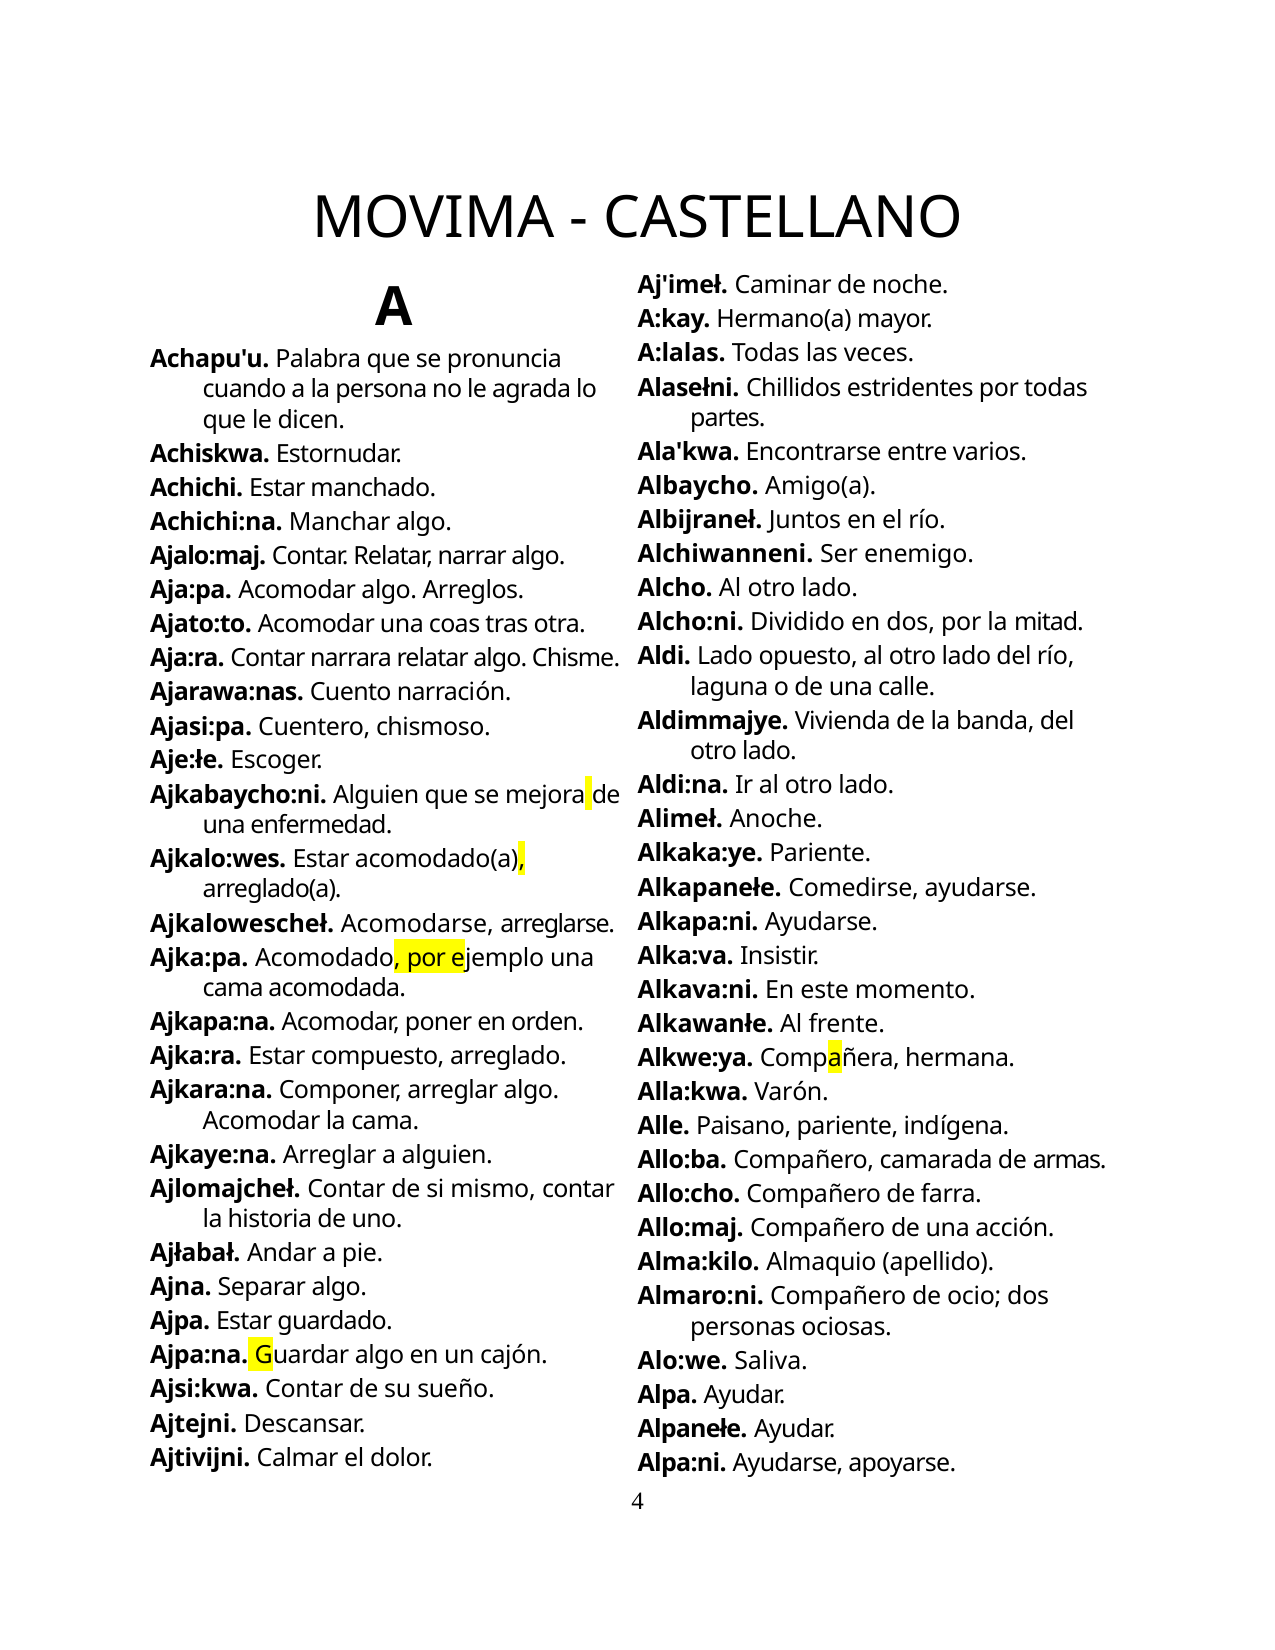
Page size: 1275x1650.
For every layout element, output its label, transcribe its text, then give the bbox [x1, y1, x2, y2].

text Alasełni. Chillidos estridentes por todas partes. [637, 369, 1125, 434]
subtitle MOVIMA - CASTELLANO [150, 175, 1125, 254]
text Ala'kwa. Encontrarse entre varios. [637, 434, 1125, 468]
text Achapu'u. Palabra que se pronuncia cuando a la persona no le agrada lo que le dicen. [150, 341, 637, 436]
text Allo:ba. Compañero, camarada de armas. [637, 1142, 1125, 1176]
text Ajasi:pa. Cuentero, chismoso. [150, 708, 637, 742]
text Alimeł. Anoche. [637, 801, 1125, 835]
text Aldi:na. Ir al otro lado. [637, 767, 1125, 801]
text Ajsi:kwa. Contar de su sueño. [150, 1371, 637, 1405]
text Ajkalowescheł. Acomodarse, arreglarse. [150, 905, 637, 939]
text Alka:va. Insistir. [637, 937, 1125, 971]
text Alchiwanneni. Ser enemigo. [637, 536, 1125, 570]
text Ajkapa:na. Acomodar, poner en orden. [150, 1004, 637, 1038]
text Almaro:ni. Compañero de ocio; dos personas ociosas. [637, 1278, 1125, 1342]
text Ajpa:na. Guardar algo en un cajón. [150, 1337, 637, 1371]
text A:kay. Hermano(a) mayor. [637, 301, 1125, 335]
text Achichi. Estar manchado. [150, 470, 637, 504]
text Alpanełe. Ayudar. [637, 1411, 1125, 1444]
text Alkapa:ni. Ayudarse. [637, 903, 1125, 937]
text Alma:kilo. Almaquio (apellido). [637, 1244, 1125, 1278]
text Albaycho. Amigo(a). [637, 468, 1125, 502]
text Ajłabał. Andar a pie. [150, 1235, 637, 1269]
text A:lalas. Todas las veces. [637, 335, 1125, 369]
text Ajkalo:wes. Estar acomodado(a), arreglado(a). [150, 841, 637, 905]
text Ajkaye:na. Arreglar a alguien. [150, 1136, 637, 1170]
text Aja:pa. Acomodar algo. Arreglos. [150, 572, 637, 606]
text Ajalo:maj. Contar. Relatar, narrar algo. [150, 538, 637, 572]
text Achiskwa. Estornudar. [150, 436, 637, 470]
text Ajka:ra. Estar compuesto, arreglado. [150, 1038, 637, 1072]
text Alpa:ni. Ayudarse, apoyarse. [637, 1444, 1125, 1479]
text Aldi. Lado opuesto, al otro lado del río, laguna o de una calle. [637, 638, 1125, 702]
text Alle. Paisano, pariente, indígena. [637, 1108, 1125, 1142]
text Aje:łe. Escoger. [150, 742, 637, 776]
text Alcho:ni. Dividido en dos, por la mitad. [637, 604, 1125, 638]
text Ajna. Separar algo. [150, 1269, 637, 1303]
text Albijraneł. Juntos en el río. [637, 502, 1125, 536]
text Ajkabaycho:ni. Alguien que se mejora de una enfermedad. [150, 776, 637, 841]
text Alo:we. Saliva. [637, 1342, 1125, 1376]
text Alpa. Ayudar. [637, 1376, 1125, 1411]
text Alkawanłe. Al frente. [637, 1005, 1125, 1039]
text Ajtejni. Descansar. [150, 1405, 637, 1439]
text Achichi:na. Manchar algo. [150, 504, 637, 538]
text Aj'imeł. Caminar de noche. [637, 267, 1125, 301]
text Ajlomajcheł. Contar de si mismo, contar la historia de uno. [150, 1170, 637, 1235]
text Alkava:ni. En este momento. [637, 971, 1125, 1005]
text Aldimmajye. Vivienda de la banda, del otro lado. [637, 702, 1125, 767]
text Aja:ra. Contar narrara relatar algo. Chisme. [150, 640, 637, 674]
text Ajkara:na. Componer, arreglar algo. Acomodar la cama. [150, 1072, 637, 1136]
text Alkapanełe. Comedirse, ayudarse. [637, 869, 1125, 903]
text Allo:cho. Compañero de farra. [637, 1176, 1125, 1210]
text Allo:maj. Compañero de una acción. [637, 1210, 1125, 1244]
text Alla:kwa. Varón. [637, 1073, 1125, 1108]
text Ajarawa:nas. Cuento narración. [150, 674, 637, 708]
text Alkwe:ya. Compañera, hermana. [637, 1039, 1125, 1073]
text Ajpa. Estar guardado. [150, 1303, 637, 1337]
text Ajtivijni. Calmar el dolor. [150, 1439, 637, 1473]
subtitle A [150, 267, 637, 341]
text Alcho. Al otro lado. [637, 570, 1125, 604]
text Ajka:pa. Acomodado, por ejemplo una cama acomodada. [150, 939, 637, 1004]
text Ajato:to. Acomodar una coas tras otra. [150, 606, 637, 640]
text Alkaka:ye. Pariente. [637, 835, 1125, 869]
